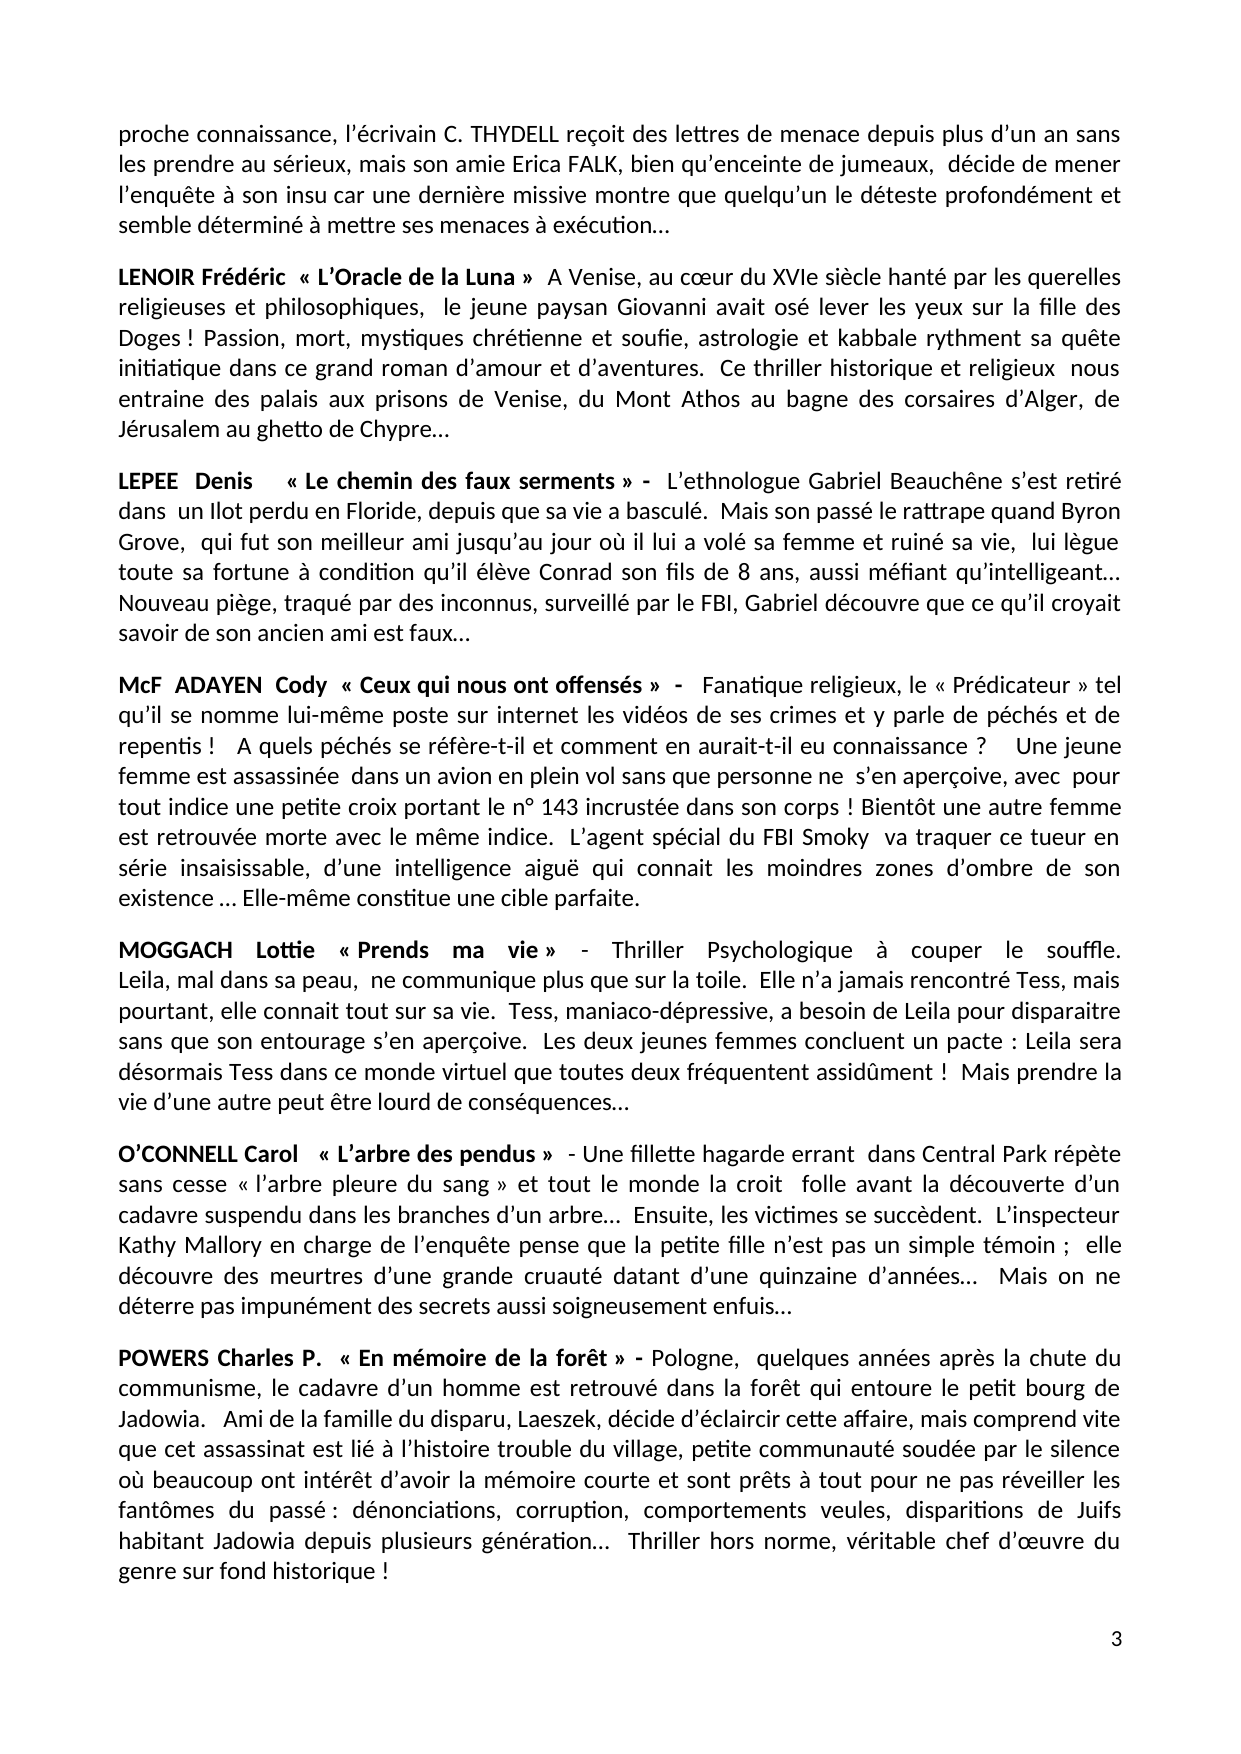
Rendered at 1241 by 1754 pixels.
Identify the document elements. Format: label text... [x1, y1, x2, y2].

text MOGGACH Lottie « Prends ma vie » - Thriller Psychologique à couper le souffle. Leila, mal dans sa peau, ne communique plus que sur la toile. Elle n’a jamais rencontré Tess, mais pourtant, elle connait tout sur sa vie. Tess, maniaco-dépressive, a besoin de Leila pour disparaitre sans que son entourage s’en aperçoive. Les deux jeunes femmes concluent un pacte : Leila sera désormais Tess dans ce monde virtuel que toutes deux fréquentent assidûment ! Mais prendre la vie d’une autre peut être lourd de conséquences… [118, 934, 1122, 1117]
text O’CONNELL Carol « L’arbre des pendus » - Une fillette hagarde errant dans Central Park répète sans cesse « l’arbre pleure du sang » et tout le monde la croit folle avant la découverte d’un cadavre suspendu dans les branches d’un arbre… Ensuite, les victimes se succèdent. L’inspecteur Kathy Mallory en charge de l’enquête pense que la petite fille n’est pas un simple témoin ; elle découvre des meurtres d’une grande cruauté datant d’une quinzaine d’années… Mais on ne déterre pas impunément des secrets aussi soigneusement enfuis… [118, 1138, 1122, 1321]
text LENOIR Frédéric « L’Oracle de la Luna » A Venise, au cœur du XVIe siècle hanté par les querelles religieuses et philosophiques, le jeune paysan Giovanni avait osé lever les yeux sur la fille des Doges ! Passion, mort, mystiques chrétienne et soufie, astrologie et kabbale rythment sa quête initiatique dans ce grand roman d’amour et d’aventures. Ce thriller historique et religieux nous entraine des palais aux prisons de Venise, du Mont Athos au bagne des corsaires d’Alger, de Jérusalem au ghetto de Chypre… [118, 261, 1122, 444]
text POWERS Charles P. « En mémoire de la forêt » - Pologne, quelques années après la chute du communisme, le cadavre d’un homme est retrouvé dans la forêt qui entoure le petit bourg de Jadowia. Ami de la famille du disparu, Laeszek, décide d’éclaircir cette affaire, mais comprend vite que cet assassinat est lié à l’histoire trouble du village, petite communauté soudée par le silence où beaucoup ont intérêt d’avoir la mémoire courte et sont prêts à tout pour ne pas réveiller les fantômes du passé : dénonciations, corruption, comportements veules, disparitions de Juifs habitant Jadowia depuis plusieurs génération… Thriller hors norme, véritable chef d’œuvre du genre sur fond historique ! [118, 1342, 1122, 1586]
text LEPEE Denis « Le chemin des faux serments » - L’ethnologue Gabriel Beauchêne s’est retiré dans un Ilot perdu en Floride, depuis que sa vie a basculé. Mais son passé le rattrape quand Byron Grove, qui fut son meilleur ami jusqu’au jour où il lui a volé sa femme et ruiné sa vie, lui lègue toute sa fortune à condition qu’il élève Conrad son fils de 8 ans, aussi méfiant qu’intelligeant… Nouveau piège, traqué par des inconnus, surveillé par le FBI, Gabriel découvre que ce qu’il croyait savoir de son ancien ami est faux… [118, 465, 1122, 648]
text McF ADAYEN Cody « Ceux qui nous ont offensés » - Fanatique religieux, le « Prédicateur » tel qu’il se nomme lui-même poste sur internet les vidéos de ses crimes et y parle de péchés et de repentis ! A quels péchés se réfère-t-il et comment en aurait-t-il eu connaissance ? Une jeune femme est assassinée dans un avion en plein vol sans que personne ne s’en aperçoive, avec pour tout indice une petite croix portant le n° 143 incrustée dans son corps ! Bientôt une autre femme est retrouvée morte avec le même indice. L’agent spécial du FBI Smoky va traquer ce tueur en série insaisissable, d’une intelligence aiguë qui connait les moindres zones d’ombre de son existence … Elle-même constitue une cible parfaite. [118, 669, 1122, 913]
text proche connaissance, l’écrivain C. THYDELL reçoit des lettres de menace depuis plus d’un an sans les prendre au sérieux, mais son amie Erica FALK, bien qu’enceinte de jumeaux, décide de mener l’enquête à son insu car une dernière missive montre que quelqu’un le déteste profondément et semble déterminé à mettre ses menaces à exécution… [118, 118, 1122, 240]
